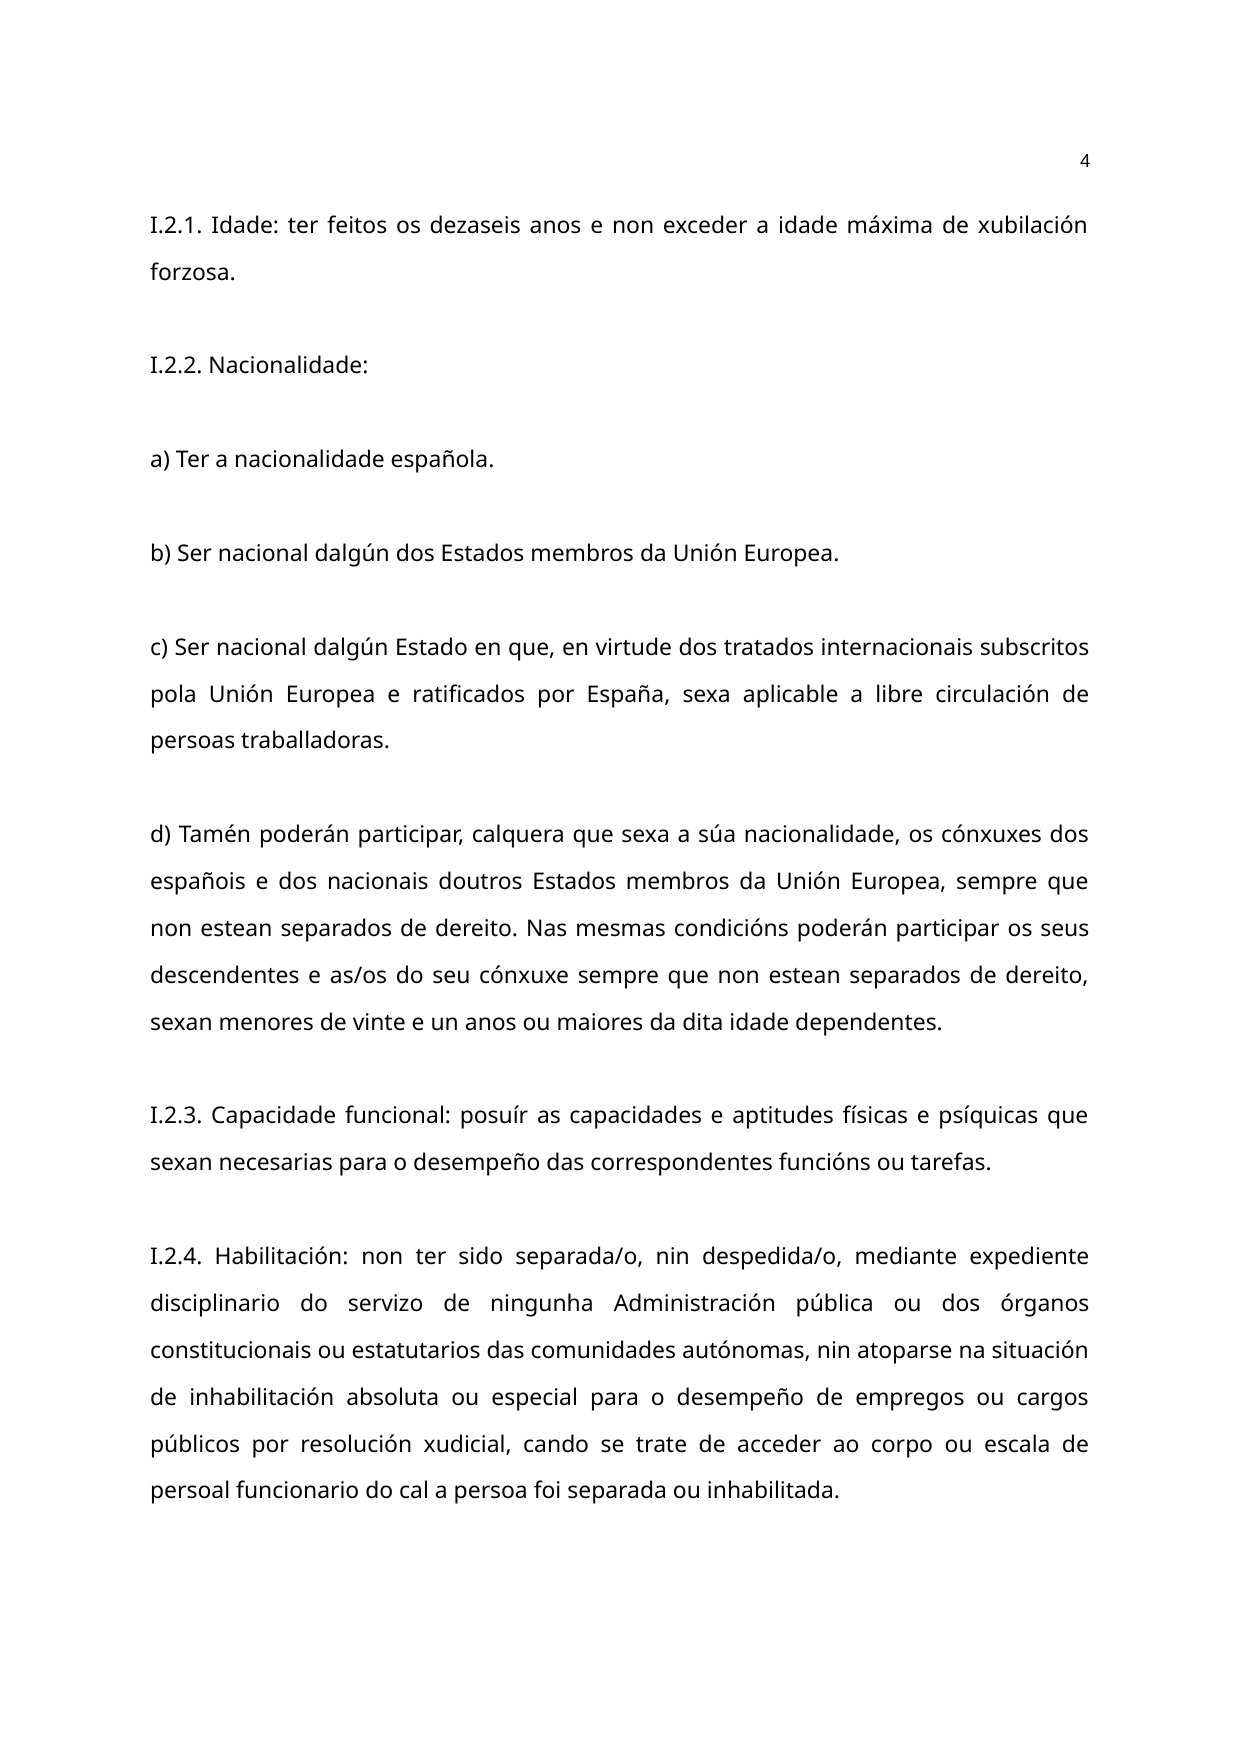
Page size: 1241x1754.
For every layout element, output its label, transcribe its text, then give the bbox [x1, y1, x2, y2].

text a) Ter a nacionalidade española. [150, 443, 1090, 474]
text I.2.3. Capacidade funcional: posuír as capacidades e aptitudes físicas e psíquicas que sexan necesarias para o desempeño das correspondentes funcións ou tarefas. [150, 1099, 1090, 1178]
text I.2.1. Idade: ter feitos os dezaseis anos e non exceder a idade máxima de xubilación forzosa. [150, 209, 1090, 287]
text I.2.2. Nacionalidade: [150, 349, 1090, 381]
text c) Ser nacional dalgún Estado en que, en virtude dos tratados internacionais subscritos pola Unión Europea e ratificados por España, sexa aplicable a libre circulación de persoas traballadoras. [150, 631, 1090, 756]
text d) Tamén poderán participar, calquera que sexa a súa nacionalidade, os cónxuxes dos españois e dos nacionais doutros Estados membros da Unión Europea, sempre que non estean separados de dereito. Nas mesmas condicións poderán participar os seus descendentes e as/os do seu cónxuxe sempre que non estean separados de dereito, sexan menores de vinte e un anos ou maiores da dita idade dependentes. [150, 818, 1090, 1037]
text I.2.4. Habilitación: non ter sido separada/o, nin despedida/o, mediante expediente disciplinario do servizo de ningunha Administración pública ou dos órganos constitucionais ou estatutarios das comunidades autónomas, nin atoparse na situación de inhabilitación absoluta ou especial para o desempeño de empregos ou cargos públicos por resolución xudicial, cando se trate de acceder ao corpo ou escala de persoal funcionario do cal a persoa foi separada ou inhabilitada. [150, 1240, 1090, 1506]
text b) Ser nacional dalgún dos Estados membros da Unión Europea. [150, 537, 1090, 568]
